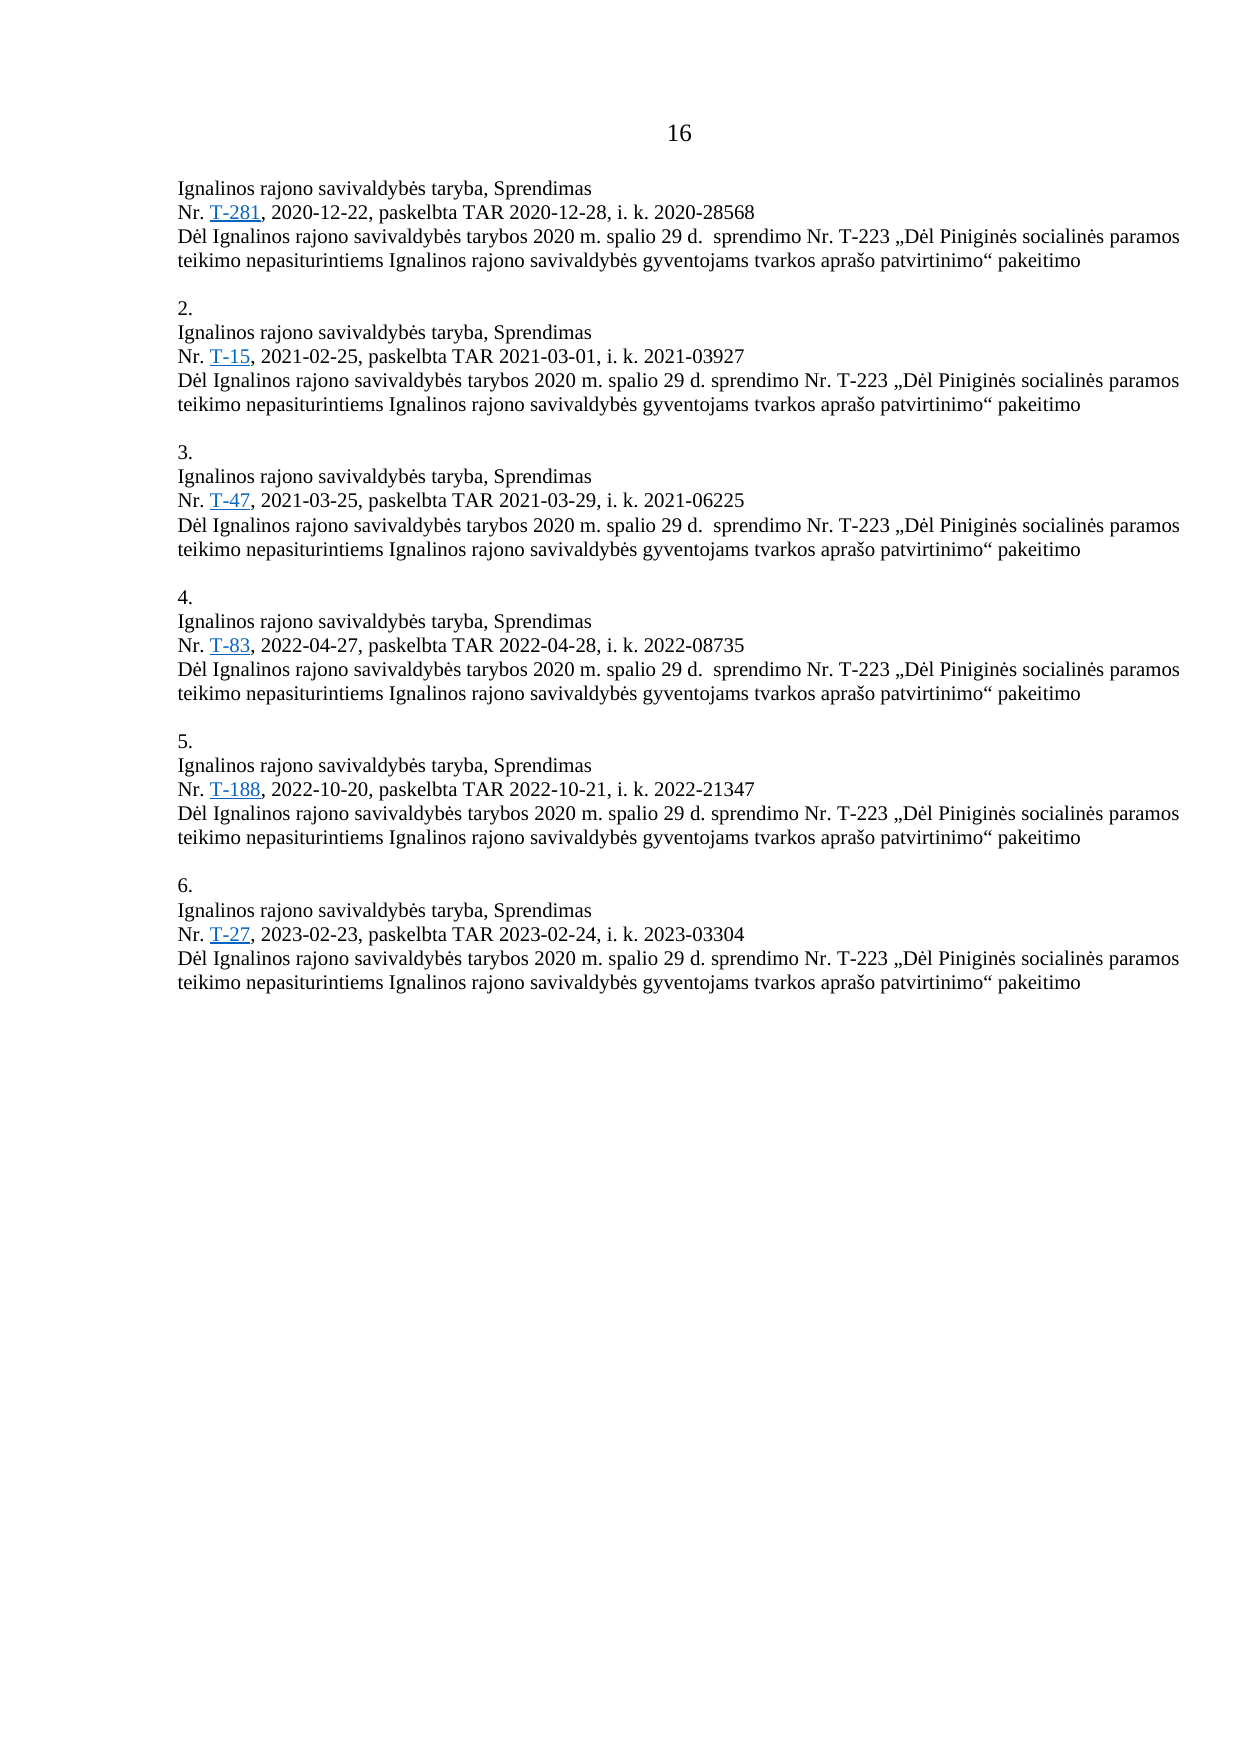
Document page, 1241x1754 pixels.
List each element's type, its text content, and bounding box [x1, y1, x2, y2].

text Dėl Ignalinos rajono savivaldybės tarybos 2020 m. spalio 29 d. sprendimo Nr. T-223 „Dėl Piniginės socialinės paramos teikimo nepasiturintiems Ignalinos rajono savivaldybės gyventojams tvarkos aprašo patvirtinimo“ pakeitimo [177, 657, 1181, 705]
text Nr. T-281, 2020-12-22, paskelbta TAR 2020-12-28, i. k. 2020-28568 [177, 200, 1181, 224]
text Ignalinos rajono savivaldybės taryba, Sprendimas [177, 464, 1181, 488]
text Nr. T-15, 2021-02-25, paskelbta TAR 2021-03-01, i. k. 2021-03927 [177, 344, 1181, 368]
text Dėl Ignalinos rajono savivaldybės tarybos 2020 m. spalio 29 d. sprendimo Nr. T-223 „Dėl Piniginės socialinės paramos teikimo nepasiturintiems Ignalinos rajono savivaldybės gyventojams tvarkos aprašo patvirtinimo“ pakeitimo [177, 946, 1181, 994]
text Nr. T-83, 2022-04-27, paskelbta TAR 2022-04-28, i. k. 2022-08735 [177, 633, 1181, 657]
text 4. [177, 585, 1181, 609]
text Ignalinos rajono savivaldybės taryba, Sprendimas [177, 753, 1181, 777]
text Dėl Ignalinos rajono savivaldybės tarybos 2020 m. spalio 29 d. sprendimo Nr. T-223 „Dėl Piniginės socialinės paramos teikimo nepasiturintiems Ignalinos rajono savivaldybės gyventojams tvarkos aprašo patvirtinimo“ pakeitimo [177, 512, 1181, 561]
text Ignalinos rajono savivaldybės taryba, Sprendimas [177, 609, 1181, 633]
text Dėl Ignalinos rajono savivaldybės tarybos 2020 m. spalio 29 d. sprendimo Nr. T-223 „Dėl Piniginės socialinės paramos teikimo nepasiturintiems Ignalinos rajono savivaldybės gyventojams tvarkos aprašo patvirtinimo“ pakeitimo [177, 801, 1181, 849]
text 2. [177, 296, 1181, 320]
text Ignalinos rajono savivaldybės taryba, Sprendimas [177, 176, 1181, 200]
text Dėl Ignalinos rajono savivaldybės tarybos 2020 m. spalio 29 d. sprendimo Nr. T-223 „Dėl Piniginės socialinės paramos teikimo nepasiturintiems Ignalinos rajono savivaldybės gyventojams tvarkos aprašo patvirtinimo“ pakeitimo [177, 224, 1181, 272]
text Ignalinos rajono savivaldybės taryba, Sprendimas [177, 320, 1181, 344]
text 6. [177, 873, 1181, 897]
text 3. [177, 440, 1181, 464]
text 5. [177, 729, 1181, 753]
text Nr. T-188, 2022-10-20, paskelbta TAR 2022-10-21, i. k. 2022-21347 [177, 777, 1181, 801]
text Dėl Ignalinos rajono savivaldybės tarybos 2020 m. spalio 29 d. sprendimo Nr. T-223 „Dėl Piniginės socialinės paramos teikimo nepasiturintiems Ignalinos rajono savivaldybės gyventojams tvarkos aprašo patvirtinimo“ pakeitimo [177, 368, 1181, 416]
text Ignalinos rajono savivaldybės taryba, Sprendimas [177, 897, 1181, 922]
text Nr. T-47, 2021-03-25, paskelbta TAR 2021-03-29, i. k. 2021-06225 [177, 488, 1181, 512]
text Nr. T-27, 2023-02-23, paskelbta TAR 2023-02-24, i. k. 2023-03304 [177, 922, 1181, 946]
